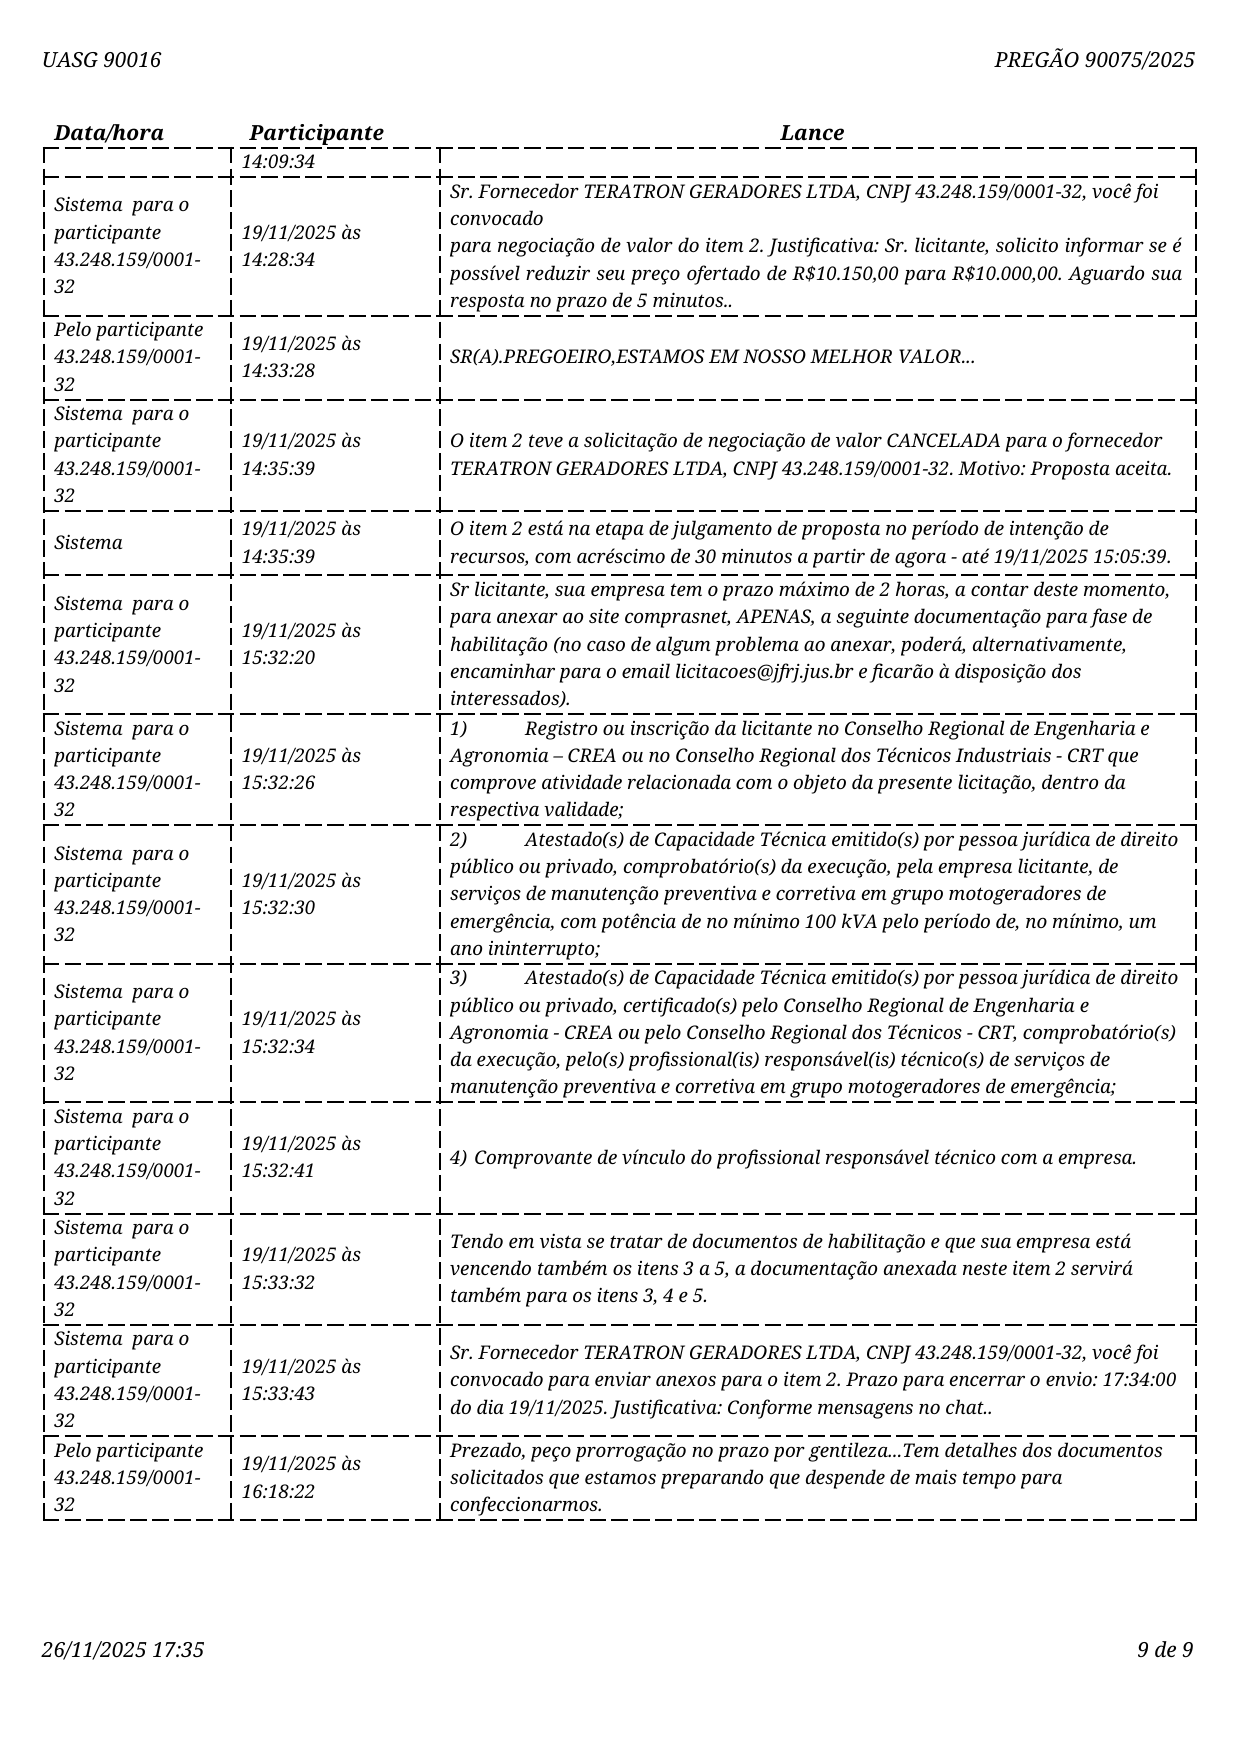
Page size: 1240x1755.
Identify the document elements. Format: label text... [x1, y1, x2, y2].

table_cell 19/11/2025 às 15:32:30 [231, 824, 439, 963]
table_cell 2) Atestado(s) de Capacidade Técnica emitido(s) por pessoa jurídica de direito público ou privado, comprobatório(s) da execução, pela empresa licitante, de serviços de manutenção preventiva e corretiva em grupo motogeradores de emergência, com potência de no mínimo 100 kVA pelo período de, no mínimo, um ano ininterrupto; [440, 824, 1196, 963]
table_cell 19/11/2025 às 15:32:41 [231, 1101, 439, 1212]
table_cell Sistema para o participante 43.248.159/0001-32 [44, 1324, 231, 1435]
table_cell 1) Registro ou inscrição da licitante no Conselho Regional de Engenharia e Agronomia – CREA ou no Conselho Regional dos Técnicos Industriais - CRT que comprove atividade relacionada com o objeto da presente licitação, dentro da respectiva validade; [440, 713, 1196, 824]
table_cell [44, 147, 231, 176]
table_cell 19/11/2025 às 14:35:39 [231, 399, 439, 510]
table_cell 19/11/2025 às 14:35:39 [231, 510, 439, 574]
table_cell Sistema para o participante 43.248.159/0001-32 [44, 1213, 231, 1324]
table_cell Sr. Fornecedor TERATRON GERADORES LTDA, CNPJ 43.248.159/0001-32, você foi convocado para negociação de valor do item 2. Justificativa: Sr. licitante, solicito informar se é possível reduzir seu preço ofertado de R$10.150,00 para R$10.000,00. Aguardo sua resposta no prazo de 5 minutos.. [440, 176, 1196, 314]
table_cell 19/11/2025 às 14:28:34 [231, 176, 439, 314]
table_cell O item 2 teve a solicitação de negociação de valor CANCELADA para o fornecedor TERATRON GERADORES LTDA, CNPJ 43.248.159/0001-32. Motivo: Proposta aceita. [440, 399, 1196, 510]
table_cell Tendo em vista se tratar de documentos de habilitação e que sua empresa está vencendo também os itens 3 a 5, a documentação anexada neste item 2 servirá também para os itens 3, 4 e 5. [440, 1213, 1196, 1324]
table_cell 4) Comprovante de vínculo do profissional responsável técnico com a empresa. [440, 1101, 1196, 1212]
table_cell Pelo participante 43.248.159/0001-32 [44, 315, 231, 398]
table_cell Sistema para o participante 43.248.159/0001-32 [44, 399, 231, 510]
table_cell 19/11/2025 às 15:32:20 [231, 574, 439, 713]
table_cell Sr licitante, sua empresa tem o prazo máximo de 2 horas, a contar deste momento, para anexar ao site comprasnet, APENAS, a seguinte documentação para fase de habilitação (no caso de algum problema ao anexar, poderá, alternativamente, encaminhar para o email licitacoes@jfrj.jus.br e ficarão à disposição dos interessados). [440, 574, 1196, 713]
table_cell Sistema [44, 510, 231, 574]
table_cell 14:09:34 [231, 147, 439, 176]
table_cell O item 2 está na etapa de julgamento de proposta no período de intenção de recursos, com acréscimo de 30 minutos a partir de agora - até 19/11/2025 15:05:39. [440, 510, 1196, 574]
table_cell SR(A).PREGOEIRO,ESTAMOS EM NOSSO MELHOR VALOR... [440, 315, 1196, 398]
table_cell 3) Atestado(s) de Capacidade Técnica emitido(s) por pessoa jurídica de direito público ou privado, certificado(s) pelo Conselho Regional de Engenharia e Agronomia - CREA ou pelo Conselho Regional dos Técnicos - CRT, comprobatório(s) da execução, pelo(s) profissional(is) responsável(is) técnico(s) de serviços de manutenção preventiva e corretiva em grupo motogeradores de emergência; [440, 963, 1196, 1101]
table_cell 19/11/2025 às 15:33:43 [231, 1324, 439, 1435]
table_cell Prezado, peço prorrogação no prazo por gentileza...Tem detalhes dos documentos solicitados que estamos preparando que despende de mais tempo para confeccionarmos. [440, 1435, 1196, 1519]
table_cell Sistema para o participante 43.248.159/0001-32 [44, 824, 231, 963]
table_cell Pelo participante 43.248.159/0001-32 [44, 1435, 231, 1519]
table_cell Sistema para o participante 43.248.159/0001-32 [44, 574, 231, 713]
table_cell Sistema para o participante 43.248.159/0001-32 [44, 1101, 231, 1212]
table_cell 19/11/2025 às 16:18:22 [231, 1435, 439, 1519]
table_cell [440, 147, 1196, 176]
table_cell Sistema para o participante 43.248.159/0001-32 [44, 963, 231, 1101]
table_cell Sistema para o participante 43.248.159/0001-32 [44, 176, 231, 314]
table_cell 19/11/2025 às 15:32:26 [231, 713, 439, 824]
table_cell 19/11/2025 às 15:33:32 [231, 1213, 439, 1324]
table_cell Sistema para o participante 43.248.159/0001-32 [44, 713, 231, 824]
table_cell 19/11/2025 às 14:33:28 [231, 315, 439, 398]
table_cell 19/11/2025 às 15:32:34 [231, 963, 439, 1101]
table_cell Sr. Fornecedor TERATRON GERADORES LTDA, CNPJ 43.248.159/0001-32, você foi convocado para enviar anexos para o item 2. Prazo para encerrar o envio: 17:34:00 do dia 19/11/2025. Justificativa: Conforme mensagens no chat.. [440, 1324, 1196, 1435]
